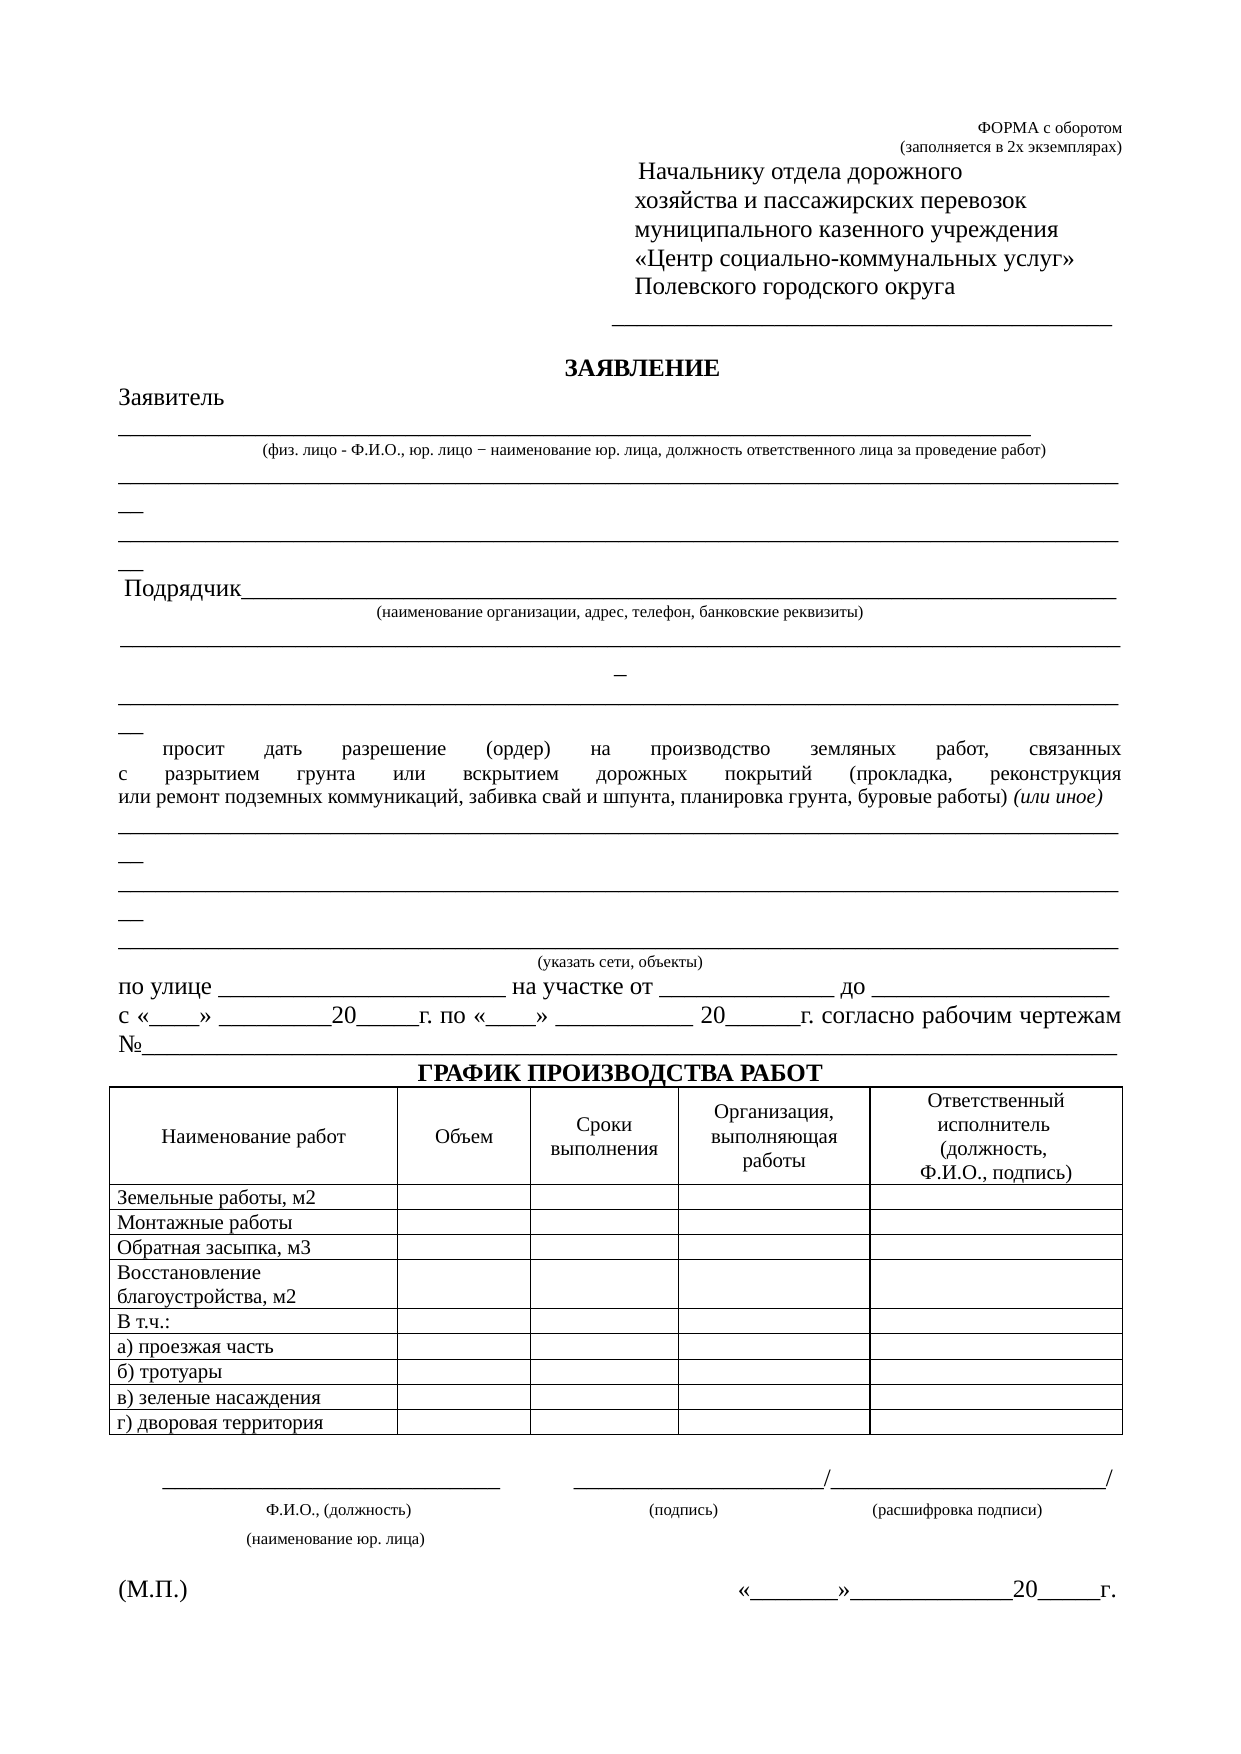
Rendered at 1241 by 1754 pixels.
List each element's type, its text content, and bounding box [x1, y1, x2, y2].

text __________________________________________________________________________________ [118, 516, 1122, 573]
text (заполняется в 2х экземплярах) [118, 137, 1122, 156]
table_cell [531, 1185, 678, 1209]
table_cell [679, 1309, 869, 1333]
table_header Объем [398, 1088, 530, 1184]
text _________________________________________________________________________________ [118, 621, 1122, 679]
table_cell [398, 1235, 530, 1259]
table_cell [398, 1260, 530, 1308]
text (указать сети, объекты) [118, 952, 1122, 971]
table_cell [871, 1385, 1122, 1409]
table_header Организация, выполняющая работы [679, 1088, 869, 1184]
text (наименование юр. лица) [118, 1521, 1122, 1550]
table_cell [398, 1410, 530, 1434]
table_cell [531, 1410, 678, 1434]
table_cell б) тротуары [110, 1360, 397, 1383]
text ГРАФИК ПРОИЗВОДСТВА РАБОТ [118, 1058, 1122, 1086]
text (М.П.) «_______»_____________20_____г. [118, 1574, 1122, 1603]
table_cell [871, 1410, 1122, 1434]
text Заявитель _________________________________________________________________________ [118, 382, 1122, 439]
table_header Наименование работ [110, 1088, 397, 1184]
table_cell [679, 1334, 869, 1358]
text ________________________________________________________________________________ [118, 923, 1122, 952]
table_cell [871, 1309, 1122, 1333]
table_cell [531, 1385, 678, 1409]
table_cell [531, 1260, 678, 1308]
table_cell Восстановление благоустройства, м2 [110, 1260, 397, 1308]
table_cell [398, 1185, 530, 1209]
table_cell [679, 1210, 869, 1234]
text хозяйства и пассажирских перевозок муниципального казенного учреждения [634, 185, 1122, 243]
text «Центр социально-коммунальных услуг» Полевского городского округа [634, 243, 1122, 300]
table_cell [871, 1334, 1122, 1358]
text __________________________________________________________________________________ [118, 458, 1122, 516]
table_cell Обратная засыпка, м3 [110, 1235, 397, 1259]
table_cell [531, 1309, 678, 1333]
table_cell [871, 1360, 1122, 1383]
table_cell [531, 1360, 678, 1383]
table_cell [398, 1360, 530, 1383]
table_cell а) проезжая часть [110, 1334, 397, 1358]
table_cell [871, 1210, 1122, 1234]
table_cell [679, 1260, 869, 1308]
table_cell Монтажные работы [110, 1210, 397, 1234]
table_cell [531, 1334, 678, 1358]
table_cell г) дворовая территория [110, 1410, 397, 1434]
table_cell [398, 1334, 530, 1358]
text ________________________________________ [118, 300, 1122, 329]
text по улице _______________________ на участке от ______________ до ___________________ [118, 971, 1122, 1000]
text ЗАЯВЛЕНИЕ [118, 353, 1122, 382]
text Ф.И.О., (должность) (подпись) (расшифровка подписи) [118, 1492, 1122, 1521]
table_cell [398, 1309, 530, 1333]
table_cell [679, 1185, 869, 1209]
text ___________________________ ____________________/______________________/ [118, 1463, 1122, 1492]
text с «____» _________20_____г. по «____» ___________ 20______г. согласно рабочим чертежам №______________________________________________________________________________ [118, 1000, 1122, 1058]
text Подрядчик______________________________________________________________________ (наименование организации, адрес, телефон, банковские реквизиты) [118, 573, 1122, 621]
table_cell [679, 1410, 869, 1434]
table_cell [679, 1360, 869, 1383]
table_cell [398, 1210, 530, 1234]
table_cell [531, 1210, 678, 1234]
table_cell Земельные работы, м2 [110, 1185, 397, 1209]
table_cell [531, 1235, 678, 1259]
table_cell [871, 1235, 1122, 1259]
table_cell [398, 1385, 530, 1409]
table_header Ответственный исполнитель (должность, Ф.И.О., подпись) [871, 1088, 1122, 1184]
text ФОРМА с оборотом [118, 118, 1122, 137]
table_header Сроки выполнения [531, 1088, 678, 1184]
text (физ. лицо - Ф.И.О., юр. лицо − наименование юр. лица, должность ответственного лица за проведение работ) [118, 439, 1122, 458]
text __________________________________________________________________________________ [118, 808, 1122, 866]
table_cell В т.ч.: [110, 1309, 397, 1333]
text Начальнику отдела дорожного [638, 156, 1122, 185]
table_cell [679, 1235, 869, 1259]
text просит дать разрешение (ордер) на производство земляных работ, связанных с разрытием грунта или вскрытием дорожных покрытий (прокладка, реконструкция или ремонт подземных коммуникаций, забивка свай и шпунта, планировка грунта, буровые работы) (или иное) [118, 736, 1122, 808]
text __________________________________________________________________________________ [118, 679, 1122, 736]
table_cell [871, 1260, 1122, 1308]
table_cell [679, 1385, 869, 1409]
text __________________________________________________________________________________ [118, 866, 1122, 923]
table_cell [871, 1185, 1122, 1209]
table_cell в) зеленые насаждения [110, 1385, 397, 1409]
